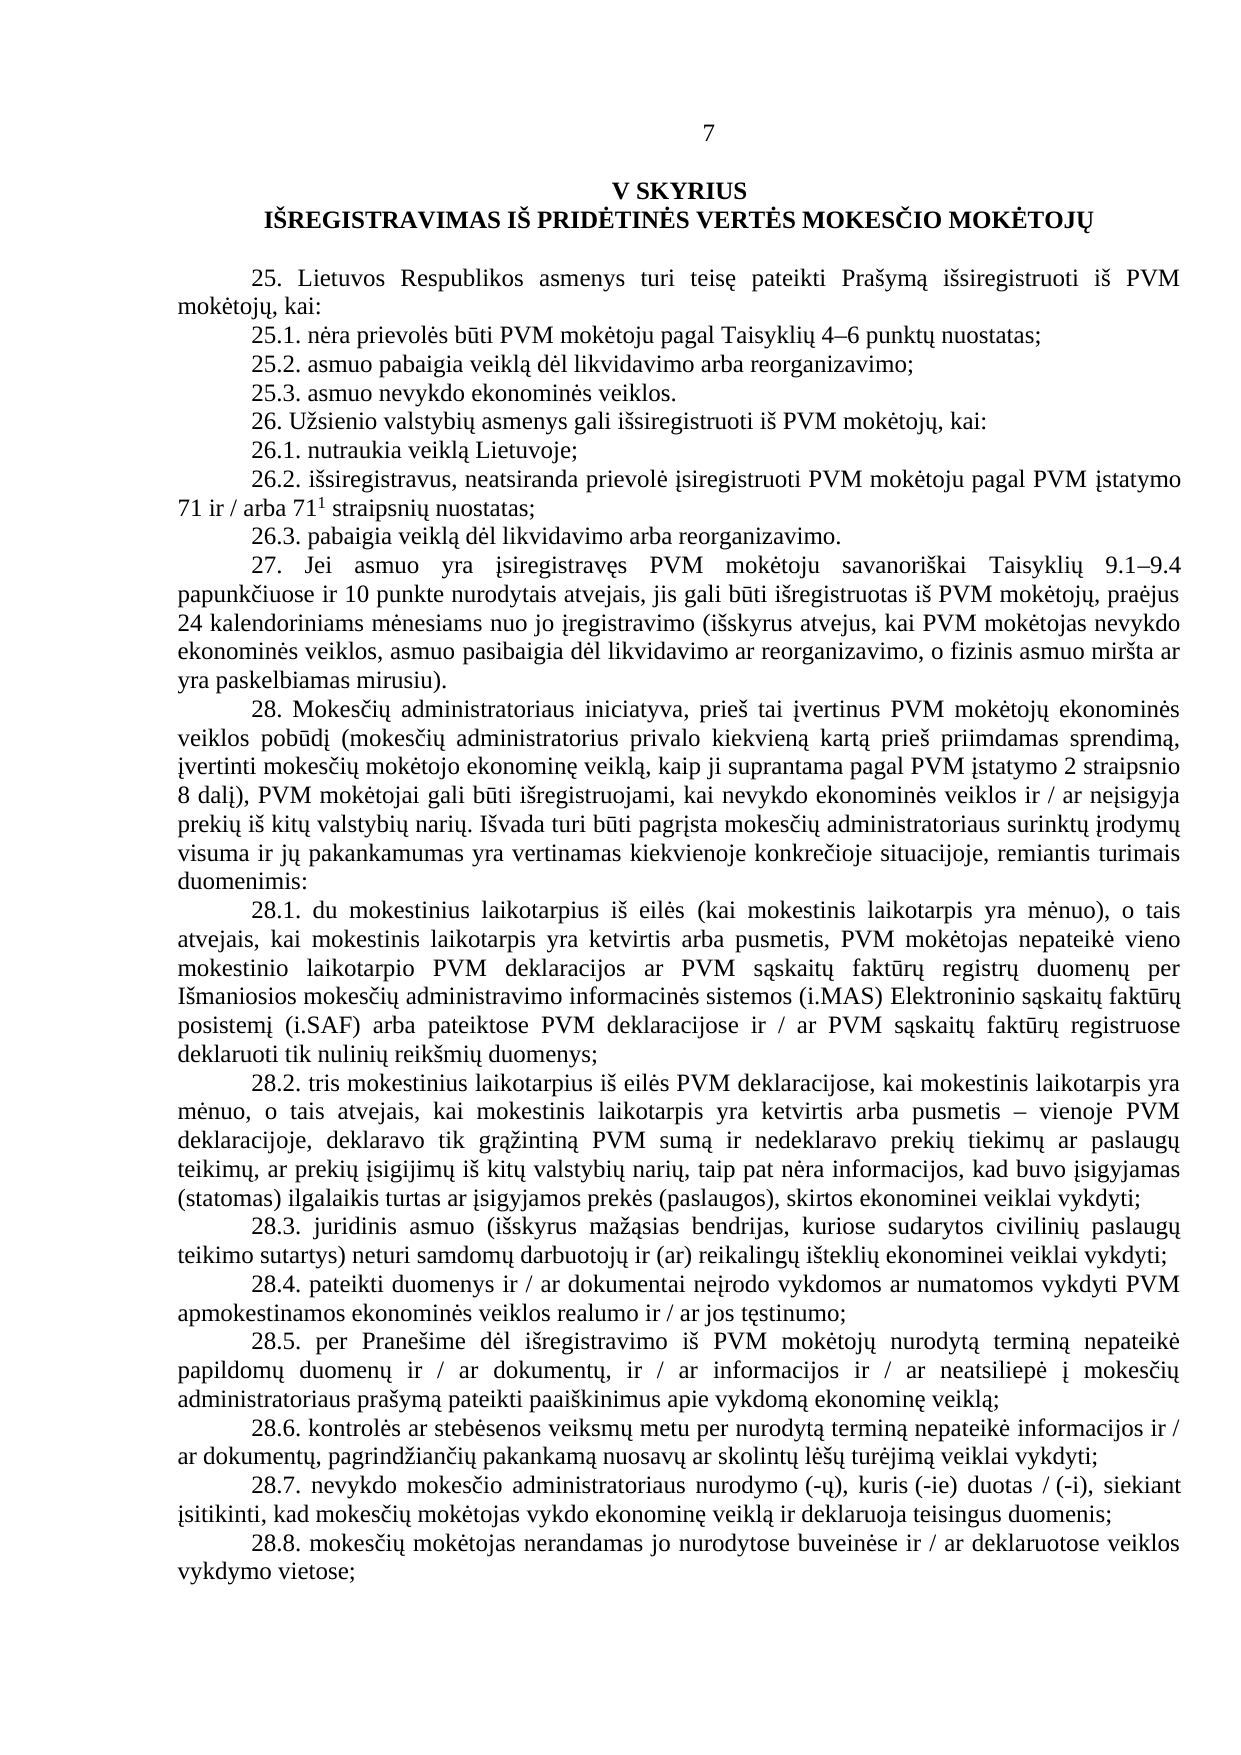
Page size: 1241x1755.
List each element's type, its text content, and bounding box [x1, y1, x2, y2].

text 25.1. nėra prievolės būti PVM mokėtoju pagal Taisyklių 4–6 punktų nuostatas; [177, 320, 1181, 349]
text V SKYRIUS [177, 176, 1181, 205]
text 26. Užsienio valstybių asmenys gali išsiregistruoti iš PVM mokėtojų, kai: [177, 406, 1181, 435]
text 28.2. tris mokestinius laikotarpius iš eilės PVM deklaracijose, kai mokestinis laikotarpis yra mėnuo, o tais atvejais, kai mokestinis laikotarpis yra ketvirtis arba pusmetis – vienoje PVM deklaracijoje, deklaravo tik grąžintiną PVM sumą ir nedeklaravo prekių tiekimų ar paslaugų teikimų, ar prekių įsigijimų iš kitų valstybių narių, taip pat nėra informacijos, kad buvo įsigyjamas (statomas) ilgalaikis turtas ar įsigyjamos prekės (paslaugos), skirtos ekonominei veiklai vykdyti; [177, 1068, 1181, 1211]
text 25. Lietuvos Respublikos asmenys turi teisę pateikti Prašymą išsiregistruoti iš PVM mokėtojų, kai: [177, 263, 1181, 320]
text 27. Jei asmuo yra įsiregistravęs PVM mokėtoju savanoriškai Taisyklių 9.1–9.4 papunkčiuose ir 10 punkte nurodytais atvejais, jis gali būti išregistruotas iš PVM mokėtojų, praėjus 24 kalendoriniams mėnesiams nuo jo įregistravimo (išskyrus atvejus, kai PVM mokėtojas nevykdo ekonominės veiklos, asmuo pasibaigia dėl likvidavimo ar reorganizavimo, o fizinis asmuo miršta ar yra paskelbiamas mirusiu). [177, 550, 1181, 694]
text 26.2. išsiregistravus, neatsiranda prievolė įsiregistruoti PVM mokėtoju pagal PVM įstatymo 71 ir / arba 711 straipsnių nuostatas; [177, 464, 1181, 521]
text 26.1. nutraukia veiklą Lietuvoje; [177, 435, 1181, 464]
text 28. Mokesčių administratoriaus iniciatyva, prieš tai įvertinus PVM mokėtojų ekonominės veiklos pobūdį (mokesčių administratorius privalo kiekvieną kartą prieš priimdamas sprendimą, įvertinti mokesčių mokėtojo ekonominę veiklą, kaip ji suprantama pagal PVM įstatymo 2 straipsnio 8 dalį), PVM mokėtojai gali būti išregistruojami, kai nevykdo ekonominės veiklos ir / ar neįsigyja prekių iš kitų valstybių narių. Išvada turi būti pagrįsta mokesčių administratoriaus surinktų įrodymų visuma ir jų pakankamumas yra vertinamas kiekvienoje konkrečioje situacijoje, remiantis turimais duomenimis: [177, 694, 1181, 895]
text 25.3. asmuo nevykdo ekonominės veiklos. [177, 378, 1181, 406]
text 28.8. mokesčių mokėtojas nerandamas jo nurodytose buveinėse ir / ar deklaruotose veiklos vykdymo vietose; [177, 1528, 1181, 1585]
text 28.1. du mokestinius laikotarpius iš eilės (kai mokestinis laikotarpis yra mėnuo), o tais atvejais, kai mokestinis laikotarpis yra ketvirtis arba pusmetis, PVM mokėtojas nepateikė vieno mokestinio laikotarpio PVM deklaracijos ar PVM sąskaitų faktūrų registrų duomenų per Išmaniosios mokesčių administravimo informacinės sistemos (i.MAS) Elektroninio sąskaitų faktūrų posistemį (i.SAF) arba pateiktose PVM deklaracijose ir / ar PVM sąskaitų faktūrų registruose deklaruoti tik nulinių reikšmių duomenys; [177, 895, 1181, 1068]
text 28.4. pateikti duomenys ir / ar dokumentai neįrodo vykdomos ar numatomos vykdyti PVM apmokestinamos ekonominės veiklos realumo ir / ar jos tęstinumo; [177, 1269, 1181, 1326]
text 26.3. pabaigia veiklą dėl likvidavimo arba reorganizavimo. [177, 521, 1181, 550]
text 28.3. juridinis asmuo (išskyrus mažąsias bendrijas, kuriose sudarytos civilinių paslaugų teikimo sutartys) neturi samdomų darbuotojų ir (ar) reikalingų išteklių ekonominei veiklai vykdyti; [177, 1211, 1181, 1269]
text 25.2. asmuo pabaigia veiklą dėl likvidavimo arba reorganizavimo; [177, 349, 1181, 378]
text 28.6. kontrolės ar stebėsenos veiksmų metu per nurodytą terminą nepateikė informacijos ir / ar dokumentų, pagrindžiančių pakankamą nuosavų ar skolintų lėšų turėjimą veiklai vykdyti; [177, 1413, 1181, 1470]
text IŠREGISTRAVIMAS IŠ PRIDĖTINĖS VERTĖS MOKESČIO MOKĖTOJŲ [177, 205, 1181, 234]
text 28.7. nevykdo mokesčio administratoriaus nurodymo (-ų), kuris (-ie) duotas / (-i), siekiant įsitikinti, kad mokesčių mokėtojas vykdo ekonominę veiklą ir deklaruoja teisingus duomenis; [177, 1470, 1181, 1528]
text 28.5. per Pranešime dėl išregistravimo iš PVM mokėtojų nurodytą terminą nepateikė papildomų duomenų ir / ar dokumentų, ir / ar informacijos ir / ar neatsiliepė į mokesčių administratoriaus prašymą pateikti paaiškinimus apie vykdomą ekonominę veiklą; [177, 1326, 1181, 1413]
